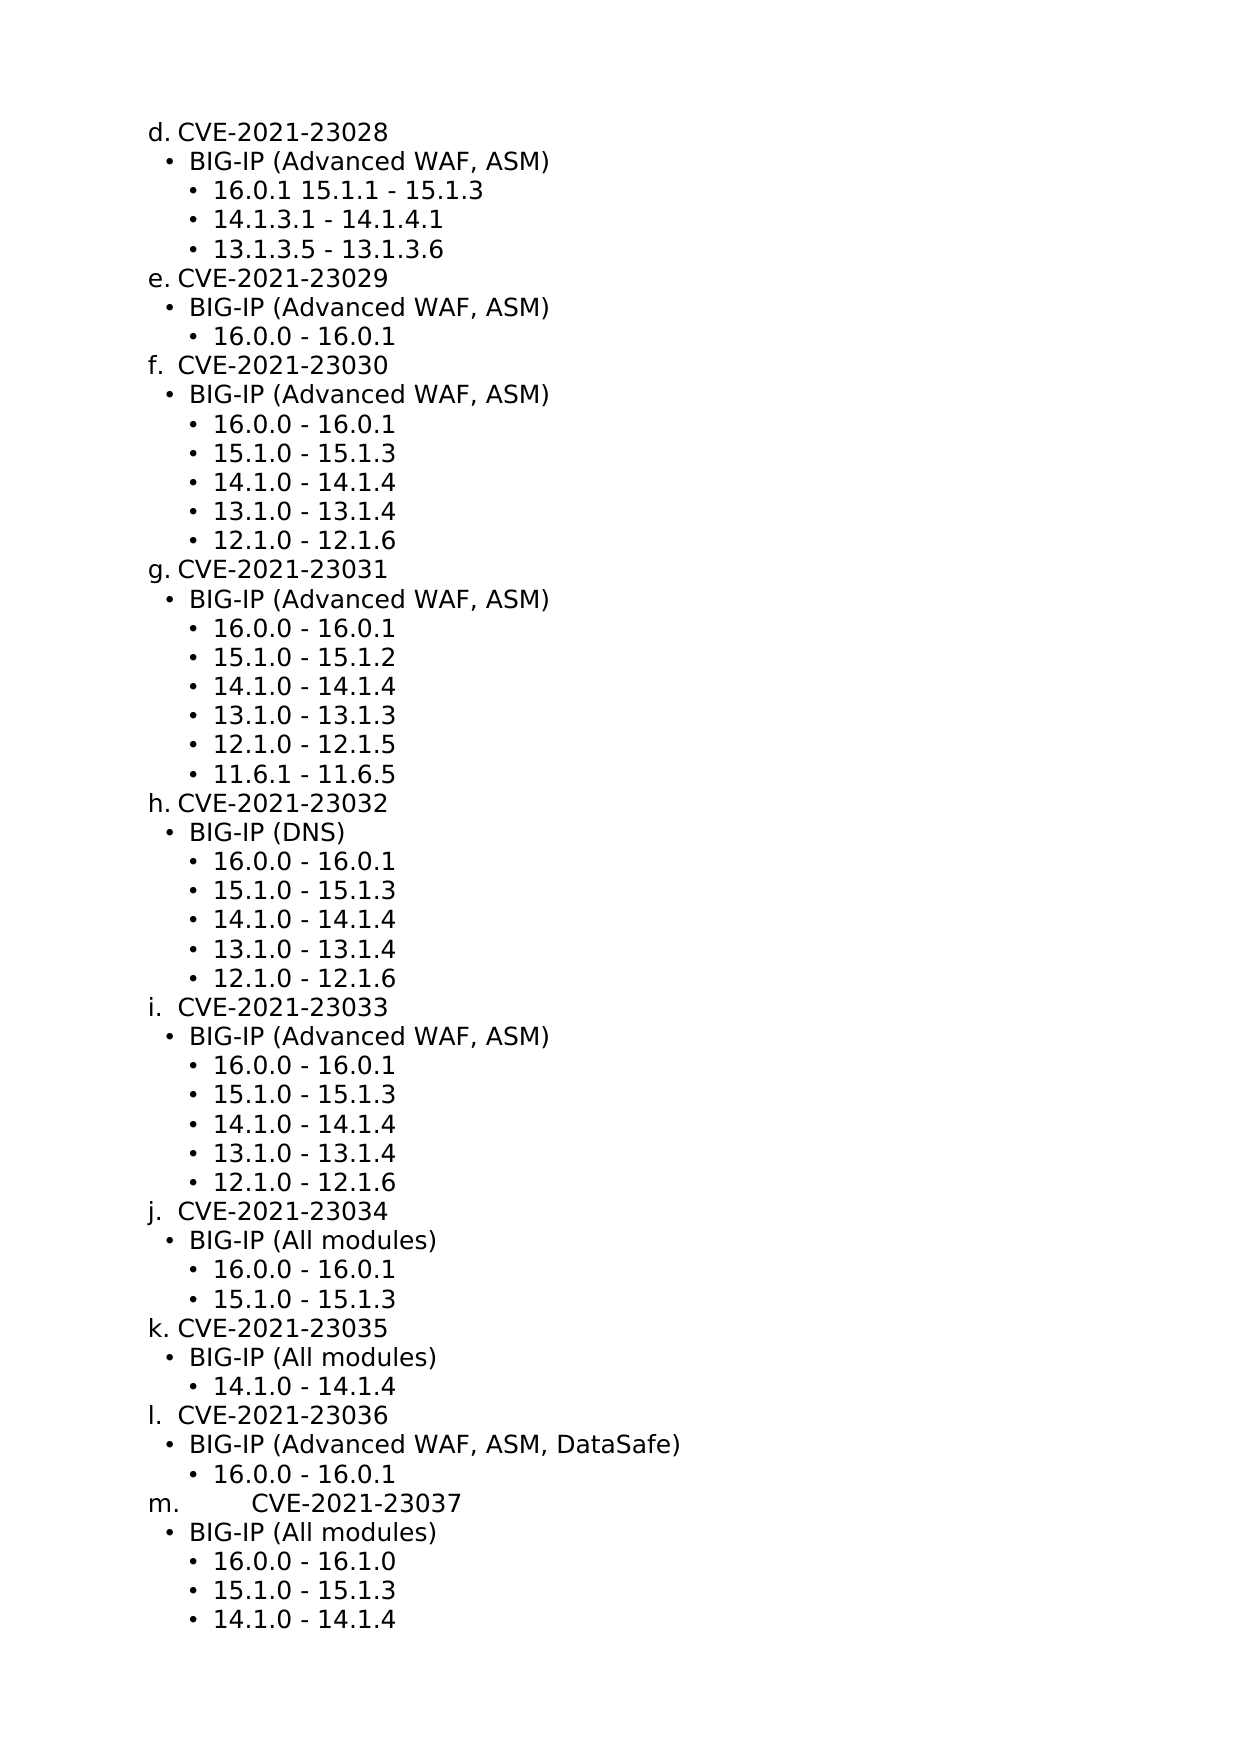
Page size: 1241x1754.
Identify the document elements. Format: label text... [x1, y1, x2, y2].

list BIG-IP (All modules) [165, 1343, 1122, 1372]
list 15.1.0 - 15.1.2 [189, 643, 1122, 672]
list 15.1.0 - 15.1.3 [189, 1285, 1122, 1314]
list CVE-2021-23037 [148, 1489, 1122, 1518]
list CVE-2021-23036 [148, 1401, 1122, 1431]
list 12.1.0 - 12.1.6 [189, 964, 1122, 993]
list 13.1.0 - 13.1.4 [189, 935, 1122, 964]
list 14.1.0 - 14.1.4 [189, 672, 1122, 701]
list 16.0.0 - 16.0.1 [189, 1256, 1122, 1285]
list 12.1.0 - 12.1.6 [189, 526, 1122, 556]
list CVE-2021-23029 [148, 264, 1122, 293]
list 15.1.0 - 15.1.3 [189, 1576, 1122, 1606]
list 16.0.0 - 16.1.0 [189, 1547, 1122, 1576]
list 16.0.0 - 16.0.1 [189, 614, 1122, 643]
list 14.1.0 - 14.1.4 [189, 906, 1122, 935]
list CVE-2021-23030 [148, 351, 1122, 381]
list 16.0.0 - 16.0.1 [189, 410, 1122, 439]
list CVE-2021-23031 [148, 556, 1122, 585]
list BIG-IP (Advanced WAF, ASM) [165, 585, 1122, 614]
list 15.1.0 - 15.1.3 [189, 439, 1122, 468]
list 11.6.1 - 11.6.5 [189, 760, 1122, 789]
list BIG-IP (Advanced WAF, ASM) [165, 1022, 1122, 1051]
list 16.0.0 - 16.0.1 [189, 1460, 1122, 1489]
list BIG-IP (Advanced WAF, ASM) [165, 381, 1122, 410]
list 14.1.0 - 14.1.4 [189, 1372, 1122, 1401]
list 12.1.0 - 12.1.5 [189, 731, 1122, 760]
list 14.1.0 - 14.1.4 [189, 1110, 1122, 1139]
list 16.0.0 - 16.0.1 [189, 322, 1122, 351]
list 16.0.1 15.1.1 - 15.1.3 [189, 176, 1122, 206]
list 16.0.0 - 16.0.1 [189, 847, 1122, 876]
list 16.0.0 - 16.0.1 [189, 1051, 1122, 1081]
list 15.1.0 - 15.1.3 [189, 876, 1122, 906]
list BIG-IP (All modules) [165, 1518, 1122, 1547]
list 13.1.3.5 - 13.1.3.6 [189, 235, 1122, 264]
list 12.1.0 - 12.1.6 [189, 1168, 1122, 1197]
list BIG-IP (Advanced WAF, ASM) [165, 293, 1122, 322]
list CVE-2021-23033 [148, 993, 1122, 1022]
list 14.1.3.1 - 14.1.4.1 [189, 206, 1122, 235]
list CVE-2021-23034 [148, 1197, 1122, 1226]
list CVE-2021-23032 [148, 789, 1122, 818]
list 14.1.0 - 14.1.4 [189, 1606, 1122, 1635]
list CVE-2021-23028 [148, 118, 1122, 147]
list 15.1.0 - 15.1.3 [189, 1081, 1122, 1110]
list CVE-2021-23035 [148, 1314, 1122, 1343]
list BIG-IP (Advanced WAF, ASM) [165, 147, 1122, 176]
list BIG-IP (DNS) [165, 818, 1122, 847]
list 14.1.0 - 14.1.4 [189, 468, 1122, 497]
list 13.1.0 - 13.1.3 [189, 701, 1122, 731]
list 13.1.0 - 13.1.4 [189, 1139, 1122, 1168]
list BIG-IP (Advanced WAF, ASM, DataSafe) [165, 1431, 1122, 1460]
list 13.1.0 - 13.1.4 [189, 497, 1122, 526]
list BIG-IP (All modules) [165, 1226, 1122, 1256]
